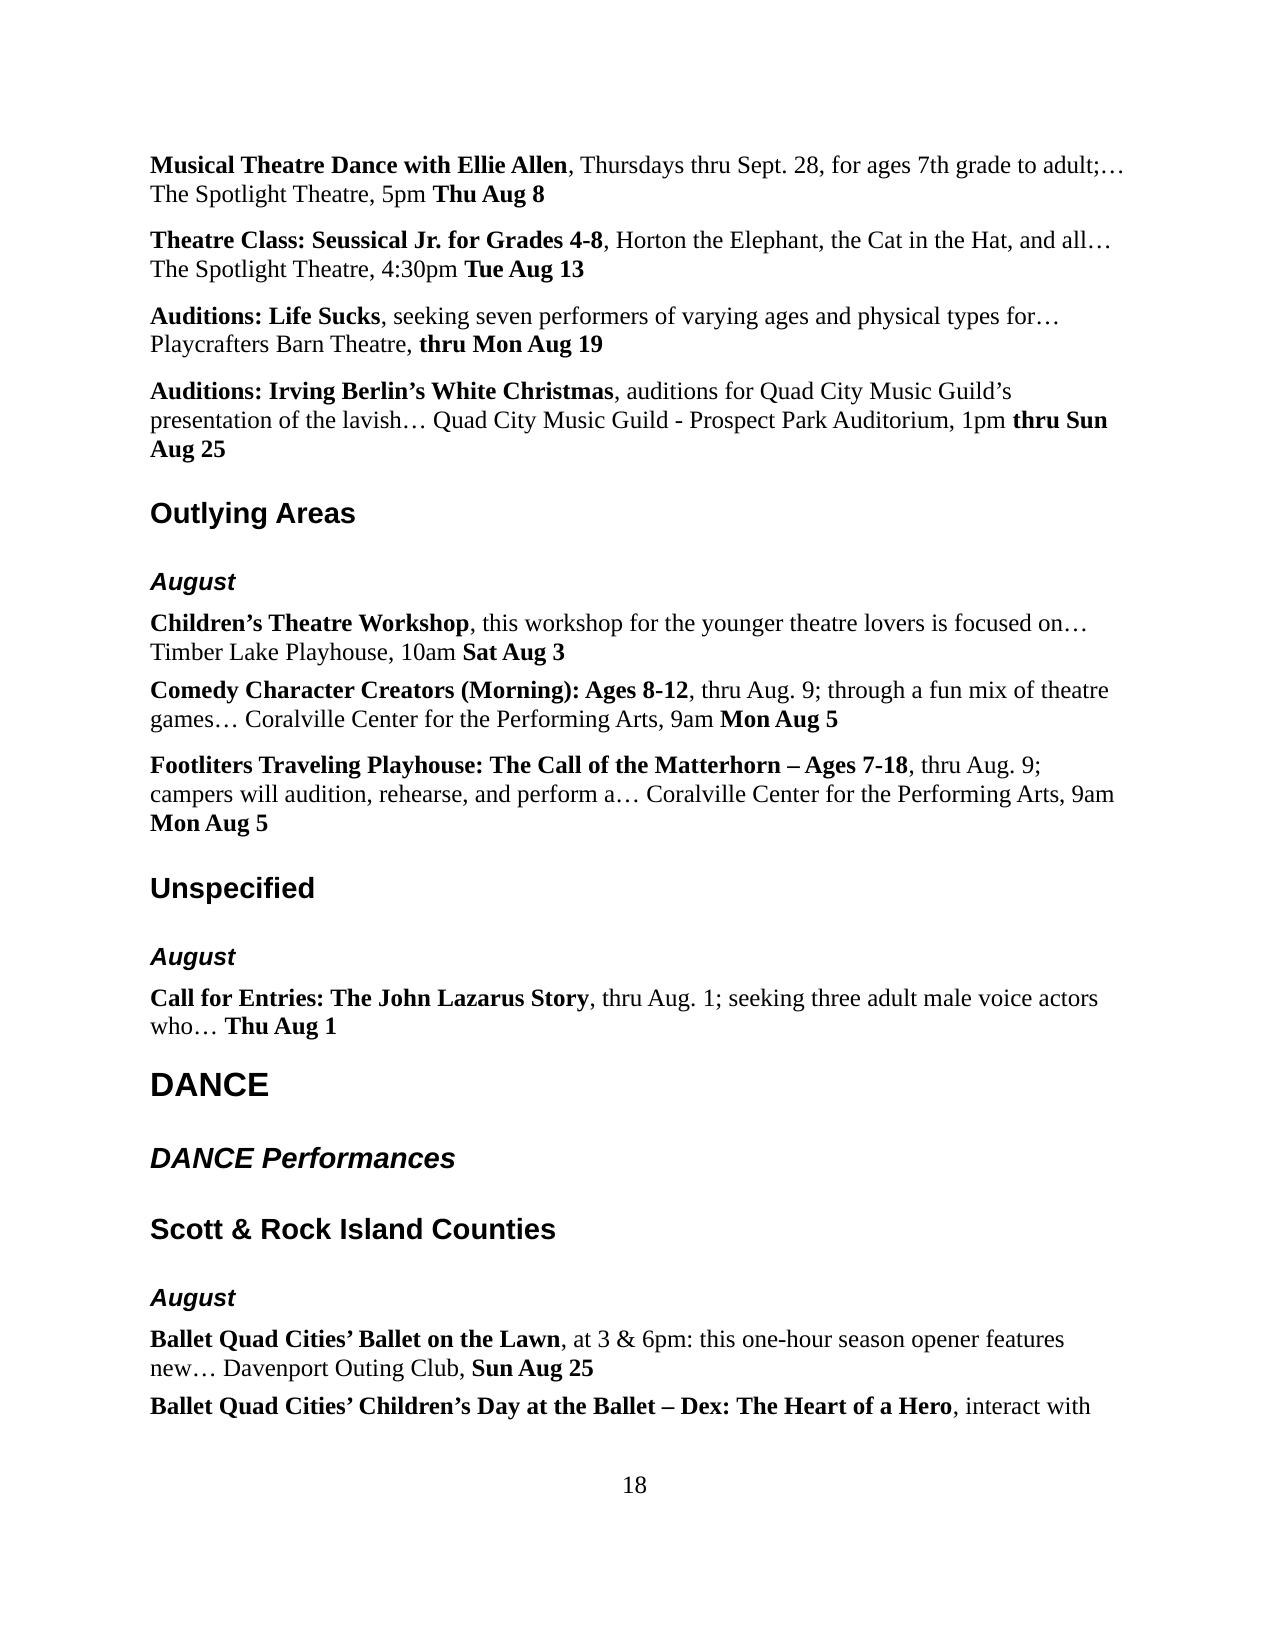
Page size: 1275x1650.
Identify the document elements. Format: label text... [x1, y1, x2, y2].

subtitle August [150, 942, 1125, 970]
subtitle Scott & Rock Island Counties [150, 1212, 1125, 1246]
subtitle August [150, 1283, 1125, 1312]
text Footliters Traveling Playhouse: The Call of the Matterhorn – Ages 7-18, thru Aug. 9; campers will audition, rehearse, and perform a… Coralville Center for the Performing Arts, 9am Mon Aug 5 [150, 750, 1125, 837]
subtitle DANCE Performances [150, 1141, 1125, 1175]
text Comedy Character Creators (Morning): Ages 8-12, thru Aug. 9; through a fun mix of theatre games… Coralville Center for the Performing Arts, 9am Mon Aug 5 [150, 675, 1125, 732]
text Auditions: Life Sucks, seeking seven performers of varying ages and physical types for… Playcrafters Barn Theatre, thru Mon Aug 19 [150, 301, 1125, 358]
text Ballet Quad Cities’ Children’s Day at the Ballet – Dex: The Heart of a Hero, interact with [150, 1391, 1125, 1420]
subtitle DANCE [150, 1065, 1125, 1104]
text Theatre Class: Seussical Jr. for Grades 4-8, Horton the Elephant, the Cat in the Hat, and all… The Spotlight Theatre, 4:30pm Tue Aug 13 [150, 225, 1125, 283]
text Musical Theatre Dance with Ellie Allen, Thursdays thru Sept. 28, for ages 7th grade to adult;… The Spotlight Theatre, 5pm Thu Aug 8 [150, 150, 1125, 207]
text Children’s Theatre Workshop, this workshop for the younger theatre lovers is focused on… Timber Lake Playhouse, 10am Sat Aug 3 [150, 608, 1125, 666]
text Call for Entries: The John Lazarus Story, thru Aug. 1; seeking three adult male voice actors who… Thu Aug 1 [150, 983, 1125, 1040]
subtitle Outlying Areas [150, 496, 1125, 530]
subtitle Unspecified [150, 871, 1125, 904]
text Auditions: Irving Berlin’s White Christmas, auditions for Quad City Music Guild’s presentation of the lavish… Quad City Music Guild - Prospect Park Auditorium, 1pm thru Sun Aug 25 [150, 376, 1125, 462]
subtitle August [150, 567, 1125, 596]
text Ballet Quad Cities’ Ballet on the Lawn, at 3 & 6pm: this one-hour season opener features new… Davenport Outing Club, Sun Aug 25 [150, 1324, 1125, 1382]
